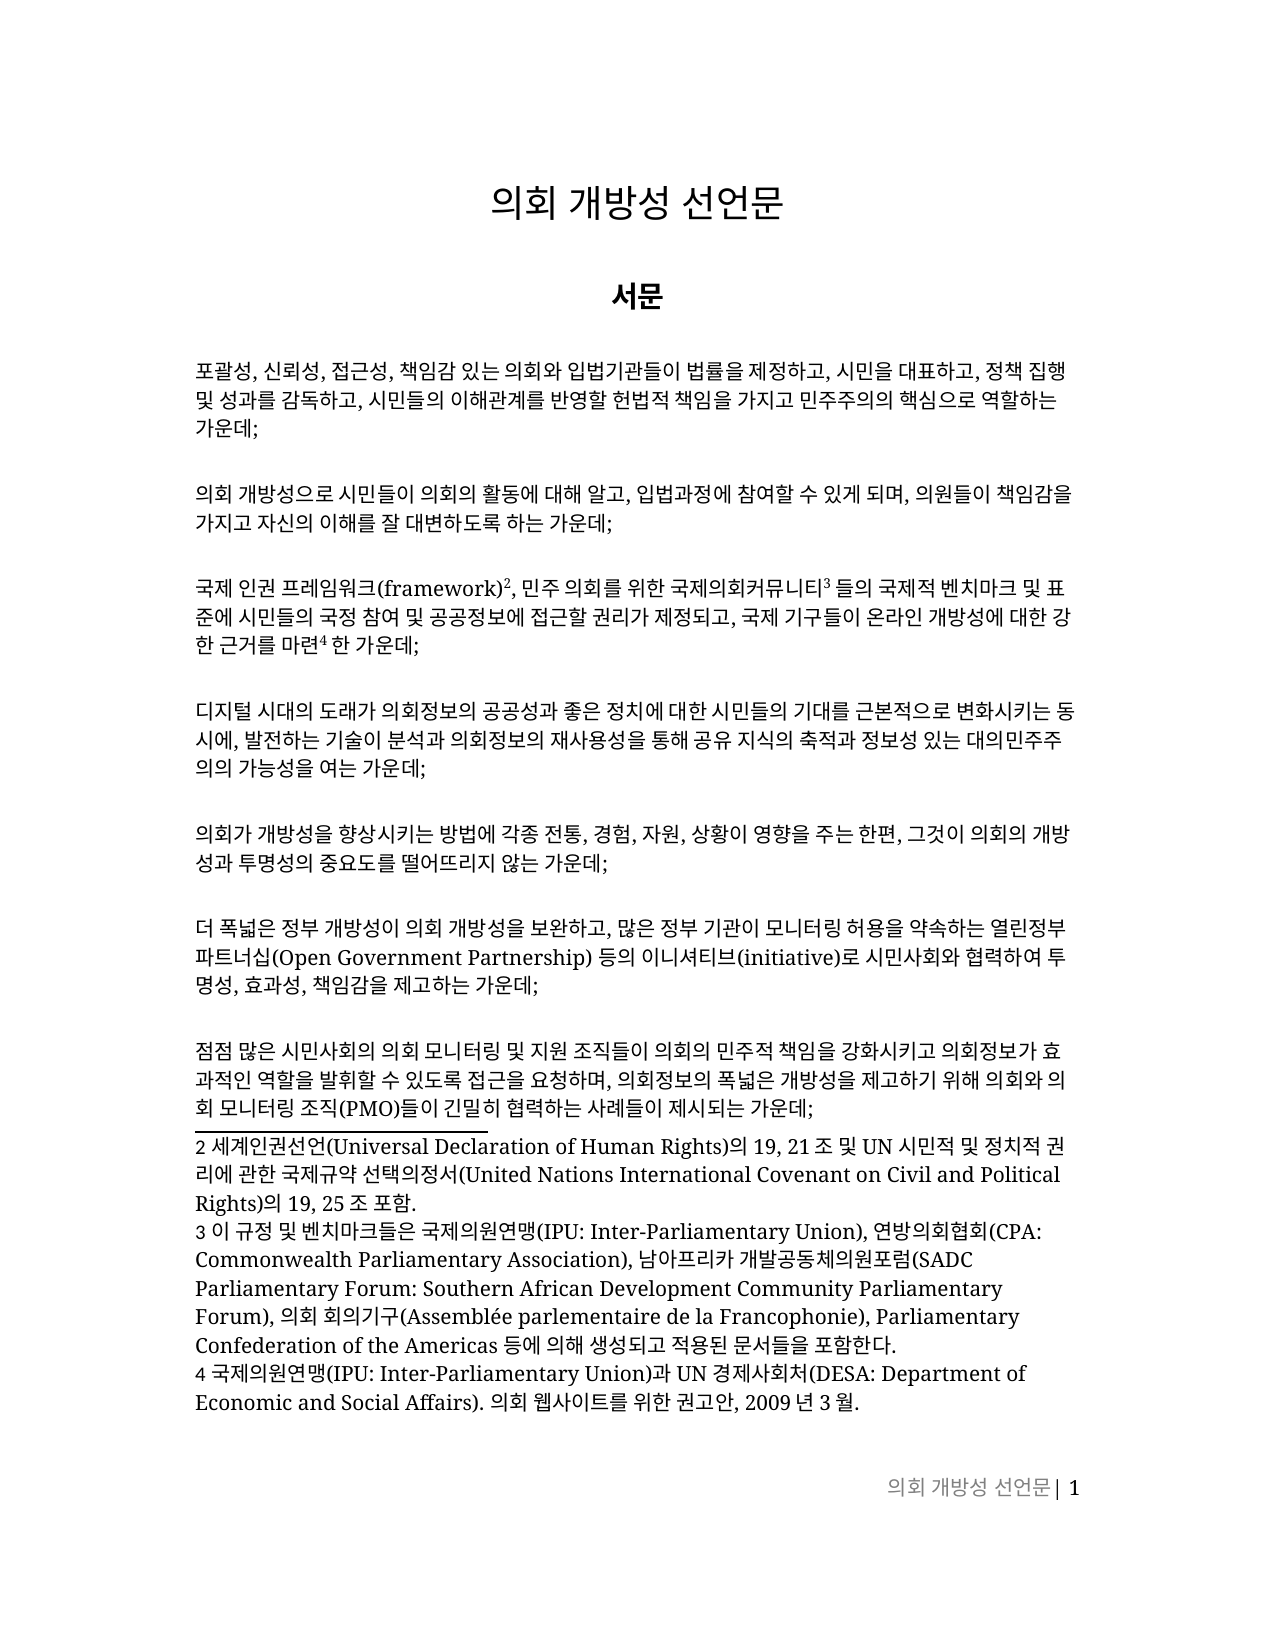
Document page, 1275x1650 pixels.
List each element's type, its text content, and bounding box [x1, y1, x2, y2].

text 국제의원연맹(IPU: Inter-Parliamentary Union)과 UN 경제사회처(DESA: Department of Economic and Social Affairs). 의회 웹사이트를 위한 권고안, 2009년 3월. [195, 1359, 1080, 1416]
text 더 폭넓은 정부 개방성이 의회 개방성을 보완하고, 많은 정부 기관이 모니터링 허용을 약속하는 열린정부파트너십(Open Government Partnership) 등의 이니셔티브(initiative)로 시민사회와 협력하여 투명성, 효과성, 책임감을 제고하는 가운데; [195, 914, 1080, 1000]
text 디지털 시대의 도래가 의회정보의 공공성과 좋은 정치에 대한 시민들의 기대를 근본적으로 변화시키는 동시에, 발전하는 기술이 분석과 의회정보의 재사용성을 통해 공유 지식의 축적과 정보성 있는 대의민주주의의 가능성을 여는 가운데; [195, 697, 1080, 783]
text 포괄성, 신뢰성, 접근성, 책임감 있는 의회와 입법기관들이 법률을 제정하고, 시민을 대표하고, 정책 집행 및 성과를 감독하고, 시민들의 이해관계를 반영할 헌법적 책임을 가지고 민주주의의 핵심으로 역할하는 가운데; [195, 357, 1080, 443]
text 이 규정 및 벤치마크들은 국제의원연맹(IPU: Inter-Parliamentary Union), 연방의회협회(CPA: Commonwealth Parliamentary Association), 남아프리카 개발공동체의원포럼(SADC Parliamentary Forum: Southern African Development Community Parliamentary Forum), 의회 회의기구(Assemblée parlementaire de la Francophonie), Parliamentary Confederation of the Americas 등에 의해 생성되고 적용된 문서들을 포함한다. [195, 1217, 1080, 1359]
text 국제 인권 프레임워크(framework), 민주 의회를 위한 국제의회커뮤니티 들의 국제적 벤치마크 및 표준에 시민들의 국정 참여 및 공공정보에 접근할 권리가 제정되고, 국제 기구들이 온라인 개방성에 대한 강한 근거를 마련 한 가운데; [195, 574, 1080, 660]
text 의회 개방성으로 시민들이 의회의 활동에 대해 알고, 입법과정에 참여할 수 있게 되며, 의원들이 책임감을 가지고 자신의 이해를 잘 대변하도록 하는 가운데; [195, 480, 1080, 537]
text 점점 많은 시민사회의 의회 모니터링 및 지원 조직들이 의회의 민주적 책임을 강화시키고 의회정보가 효과적인 역할을 발휘할 수 있도록 접근을 요청하며, 의회정보의 폭넓은 개방성을 제고하기 위해 의회와 의회 모니터링 조직(PMO)들이 긴밀히 협력하는 사례들이 제시되는 가운데; [195, 1037, 1080, 1123]
subtitle 서문 [195, 276, 1080, 316]
text 의회가 개방성을 향상시키는 방법에 각종 전통, 경험, 자원, 상황이 영향을 주는 한편, 그것이 의회의 개방성과 투명성의 중요도를 떨어뜨리지 않는 가운데; [195, 820, 1080, 877]
text 의회 개방성 선언문 [195, 177, 1080, 228]
text 세계인권선언(Universal Declaration of Human Rights)의 19, 21조 및 UN 시민적 및 정치적 권리에 관한 국제규약 선택의정서(United Nations International Covenant on Civil and Political Rights)의 19, 25조 포함. [195, 1132, 1080, 1217]
